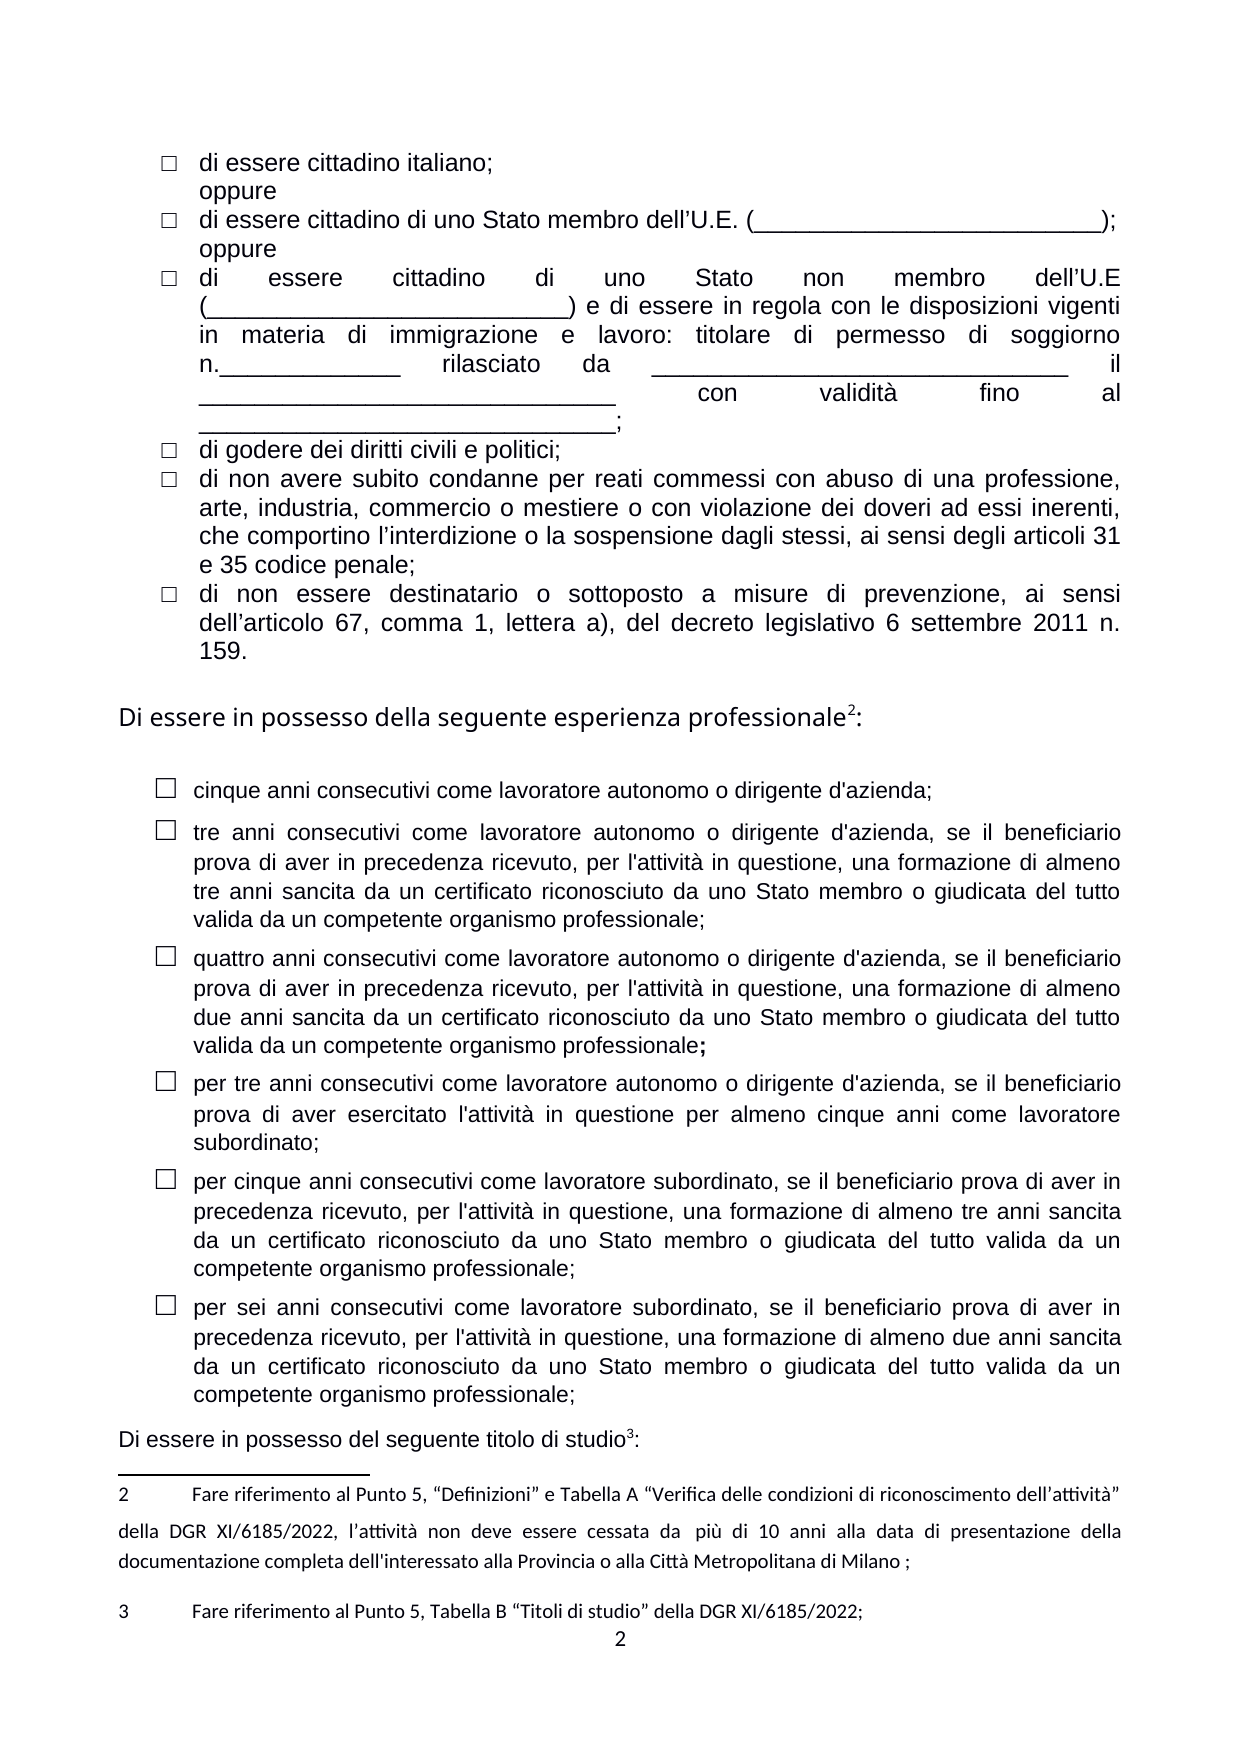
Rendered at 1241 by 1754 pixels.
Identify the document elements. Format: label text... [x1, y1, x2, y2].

list oppure [199, 234, 1122, 263]
list di essere cittadino di uno Stato membro dell’U.E. (_________________________); [161, 205, 1122, 234]
list di non avere subito condanne per reati commessi con abuso di una professione, arte, industria, commercio o mestiere o con violazione dei doveri ad essi inerenti, che comportino l’interdizione o la sospensione dagli stessi, ai sensi degli articoli 31 e 35 codice penale; [161, 464, 1122, 579]
text Di essere in possesso del seguente titolo di studio: [118, 1426, 1122, 1452]
list quattro anni consecutivi come lavoratore autonomo o dirigente d'azienda, se il beneficiario prova di aver in precedenza ricevuto, per l'attività in questione, una formazione di almeno due anni sancita da un certificato riconosciuto da uno Stato membro o giudicata del tutto valida da un competente organismo professionale; [156, 934, 1122, 1058]
list per tre anni consecutivi come lavoratore autonomo o dirigente d'azienda, se il beneficiario prova di aver esercitato l'attività in questione per almeno cinque anni come lavoratore subordinato; [156, 1060, 1122, 1156]
text Di essere in possesso della seguente esperienza professionale: [118, 699, 1122, 733]
list di essere cittadino italiano; [161, 148, 1122, 176]
text Fare riferimento al Punto 5, Tabella B “Titoli di studio” della DGR XI/6185/2022; [118, 1599, 1122, 1624]
list oppure [199, 176, 1122, 205]
list di essere cittadino di uno Stato non membro dell’U.E (__________________________) e di essere in regola con le disposizioni vigenti in materia di immigrazione e lavoro: titolare di permesso di soggiorno n._____________ rilasciato da ______________________________ il ______________________________ con validità fino al ______________________________; [161, 263, 1122, 435]
list di non essere destinatario o sottoposto a misure di prevenzione, ai sensi dell’articolo 67, comma 1, lettera a), del decreto legislativo 6 settembre 2011 n. 159. [161, 579, 1122, 665]
list per sei anni consecutivi come lavoratore subordinato, se il beneficiario prova di aver in precedenza ricevuto, per l'attività in questione, una formazione di almeno due anni sancita da un certificato riconosciuto da uno Stato membro o giudicata del tutto valida da un competente organismo professionale; [156, 1284, 1122, 1407]
list tre anni consecutivi come lavoratore autonomo o dirigente d'azienda, se il beneficiario prova di aver in precedenza ricevuto, per l'attività in questione, una formazione di almeno tre anni sancita da un certificato riconosciuto da uno Stato membro o giudicata del tutto valida da un competente organismo professionale; [156, 809, 1122, 932]
list di godere dei diritti civili e politici; [161, 435, 1122, 464]
list per cinque anni consecutivi come lavoratore subordinato, se il beneficiario prova di aver in precedenza ricevuto, per l'attività in questione, una formazione di almeno tre anni sancita da un certificato riconosciuto da uno Stato membro o giudicata del tutto valida da un competente organismo professionale; [156, 1158, 1122, 1282]
list cinque anni consecutivi come lavoratore autonomo o dirigente d'azienda; [156, 767, 1122, 806]
text Fare riferimento al Punto 5, “Definizioni” e Tabella A “Verifica delle condizioni di riconoscimento dell’attività” della DGR XI/6185/2022, l’attività non deve essere cessata da più di 10 anni alla data di presentazione della documentazione completa dell'interessato alla Provincia o alla Città Metropolitana di Milano ; [118, 1481, 1122, 1574]
